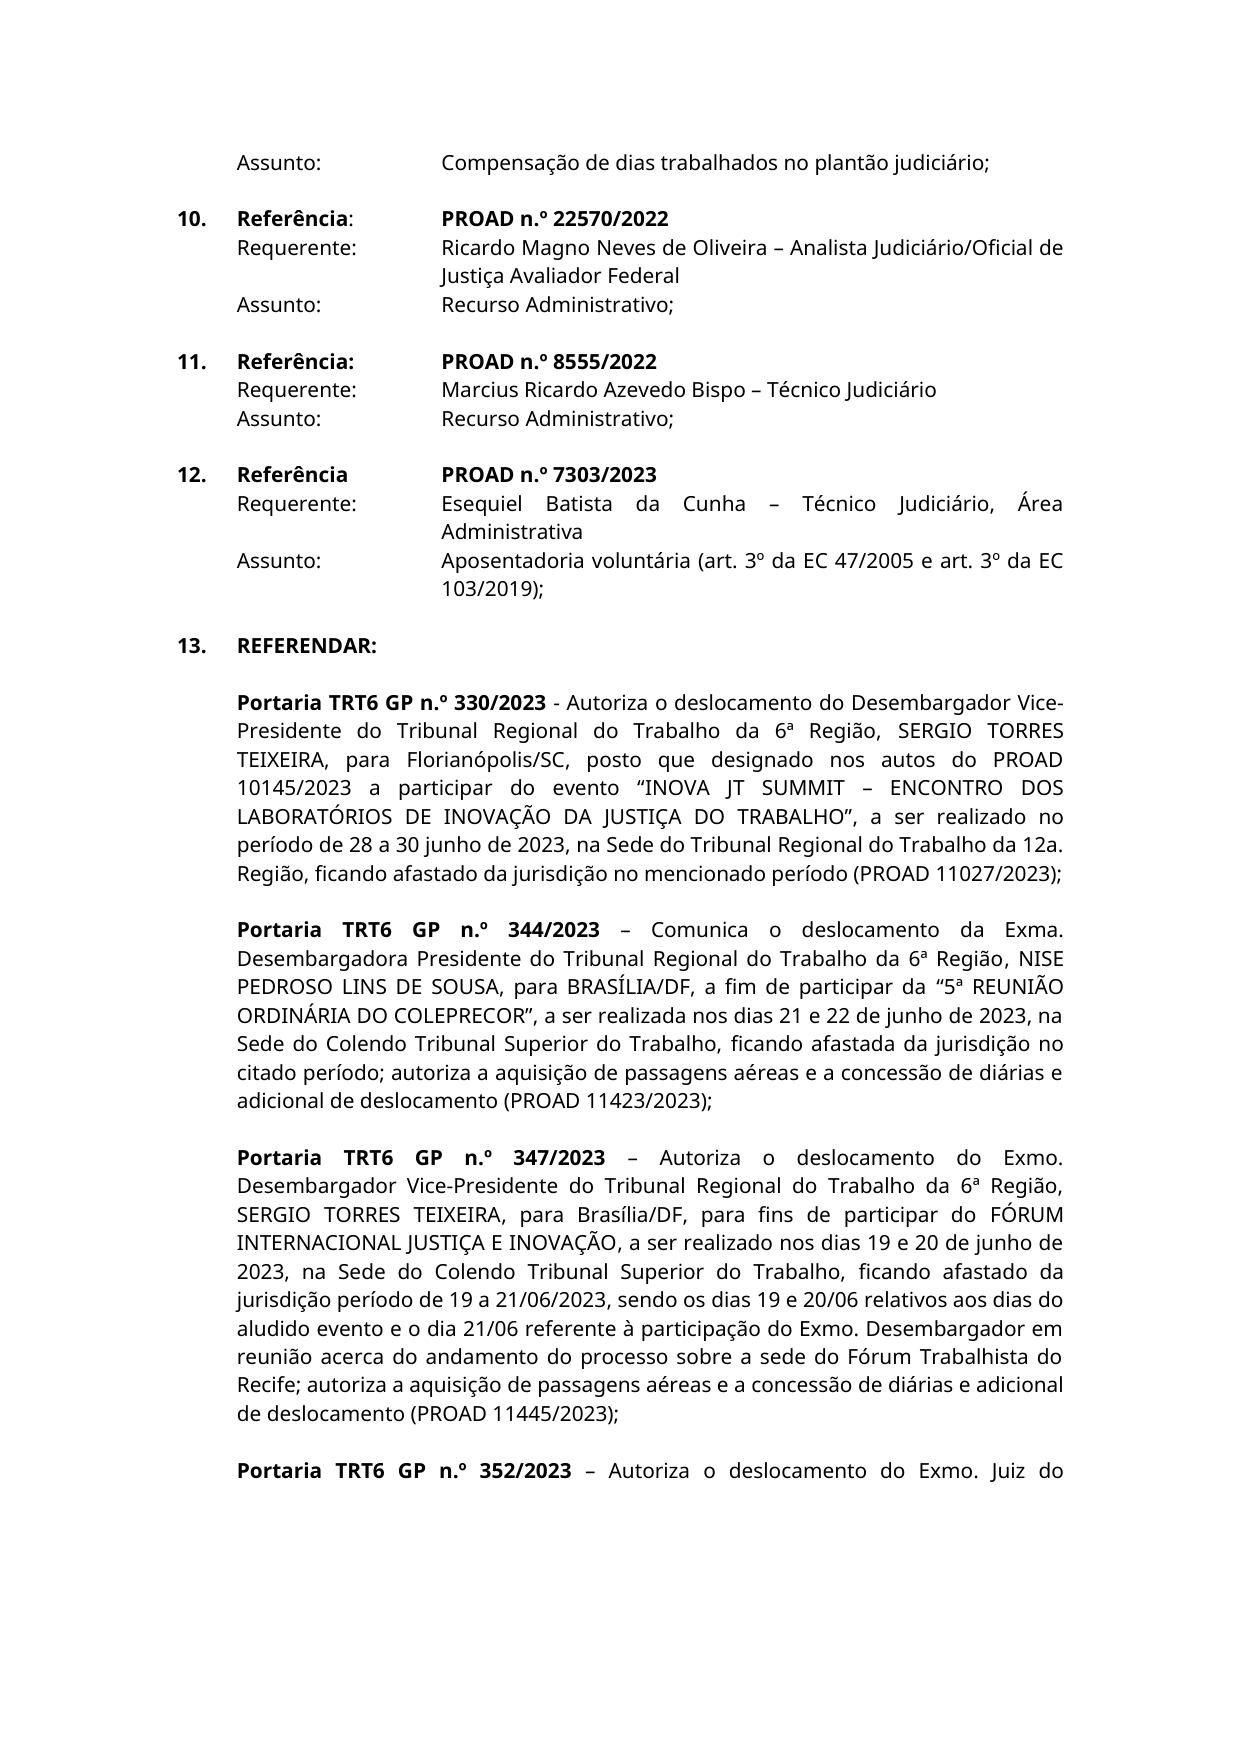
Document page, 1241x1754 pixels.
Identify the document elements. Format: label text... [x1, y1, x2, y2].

table_cell Referência: [225, 205, 430, 233]
table_cell 10. [166, 205, 225, 347]
table_cell PROAD n.º 7303/2023 [430, 461, 1075, 489]
table_cell Requerente: [225, 233, 430, 290]
table_cell 13. [166, 631, 225, 1484]
table_cell PROAD n.º 22570/2022 [430, 205, 1075, 233]
table_cell REFERENDAR: Portaria TRT6 GP n.º 330/2023 - Autoriza o deslocamento do Desembargador Vice-Presidente do Tribunal Regional do Trabalho da 6ª Região, SERGIO TORRES TEIXEIRA, para Florianópolis/SC, posto que designado nos autos do PROAD 10145/2023 a participar do evento “INOVA JT SUMMIT – ENCONTRO DOS LABORATÓRIOS DE INOVAÇÃO DA JUSTIÇA DO TRABALHO”, a ser realizado no período de 28 a 30 junho de 2023, na Sede do Tribunal Regional do Trabalho da 12a. Região, ficando afastado da jurisdição no mencionado período (PROAD 11027/2023); Portaria TRT6 GP n.º 344/2023 – Comunica o deslocamento da Exma. Desembargadora Presidente do Tribunal Regional do Trabalho da 6ª Região, NISE PEDROSO LINS DE SOUSA, para BRASÍLIA/DF, a fim de participar da “5ª REUNIÃO ORDINÁRIA DO COLEPRECOR”, a ser realizada nos dias 21 e 22 de junho de 2023, na Sede do Colendo Tribunal Superior do Trabalho, ficando afastada da jurisdição no citado período; autoriza a aquisição de passagens aéreas e a concessão de diárias e adicional de deslocamento (PROAD 11423/2023); Portaria TRT6 GP n.º 347/2023 – Autoriza o deslocamento do Exmo. Desembargador Vice-Presidente do Tribunal Regional do Trabalho da 6ª Região, SERGIO TORRES TEIXEIRA, para Brasília/DF, para fins de participar do FÓRUM INTERNACIONAL JUSTIÇA E INOVAÇÃO, a ser realizado nos dias 19 e 20 de junho de 2023, na Sede do Colendo Tribunal Superior do Trabalho, ficando afastado da jurisdição período de 19 a 21/06/2023, sendo os dias 19 e 20/06 relativos aos dias do aludido evento e o dia 21/06 referente à participação do Exmo. Desembargador em reunião acerca do andamento do processo sobre a sede do Fórum Trabalhista do Recife; autoriza a aquisição de passagens aéreas e a concessão de diárias e adicional de deslocamento (PROAD 11445/2023); Portaria TRT6 GP n.º 352/2023 – Autoriza o deslocamento do Exmo. Juiz do [225, 631, 1075, 1484]
table_cell 12. [166, 461, 225, 631]
table_cell Esequiel Batista da Cunha – Técnico Judiciário, Área Administrativa [430, 489, 1075, 546]
table_cell Requerente: [225, 375, 430, 404]
table_cell [166, 148, 225, 204]
table_cell Recurso Administrativo; [430, 290, 1075, 347]
table_cell Marcius Ricardo Azevedo Bispo – Técnico Judiciário [430, 375, 1075, 404]
table_cell Recurso Administrativo; [430, 404, 1075, 461]
table_cell Referência [225, 461, 430, 489]
table_cell Assunto: [225, 290, 430, 347]
table_cell Ricardo Magno Neves de Oliveira – Analista Judiciário/Oficial de Justiça Avaliador Federal [430, 233, 1075, 290]
table_cell Assunto: [225, 546, 430, 631]
table_cell Requerente: [225, 489, 430, 546]
table_cell Aposentadoria voluntária (art. 3º da EC 47/2005 e art. 3º da EC 103/2019); [430, 546, 1075, 631]
table_cell 11. [166, 347, 225, 461]
table_cell Compensação de dias trabalhados no plantão judiciário; [430, 148, 1075, 204]
table_cell PROAD n.º 8555/2022 [430, 347, 1075, 375]
table_cell Assunto: [225, 404, 430, 461]
table_cell Assunto: [225, 148, 430, 204]
table_cell Referência: [225, 347, 430, 375]
